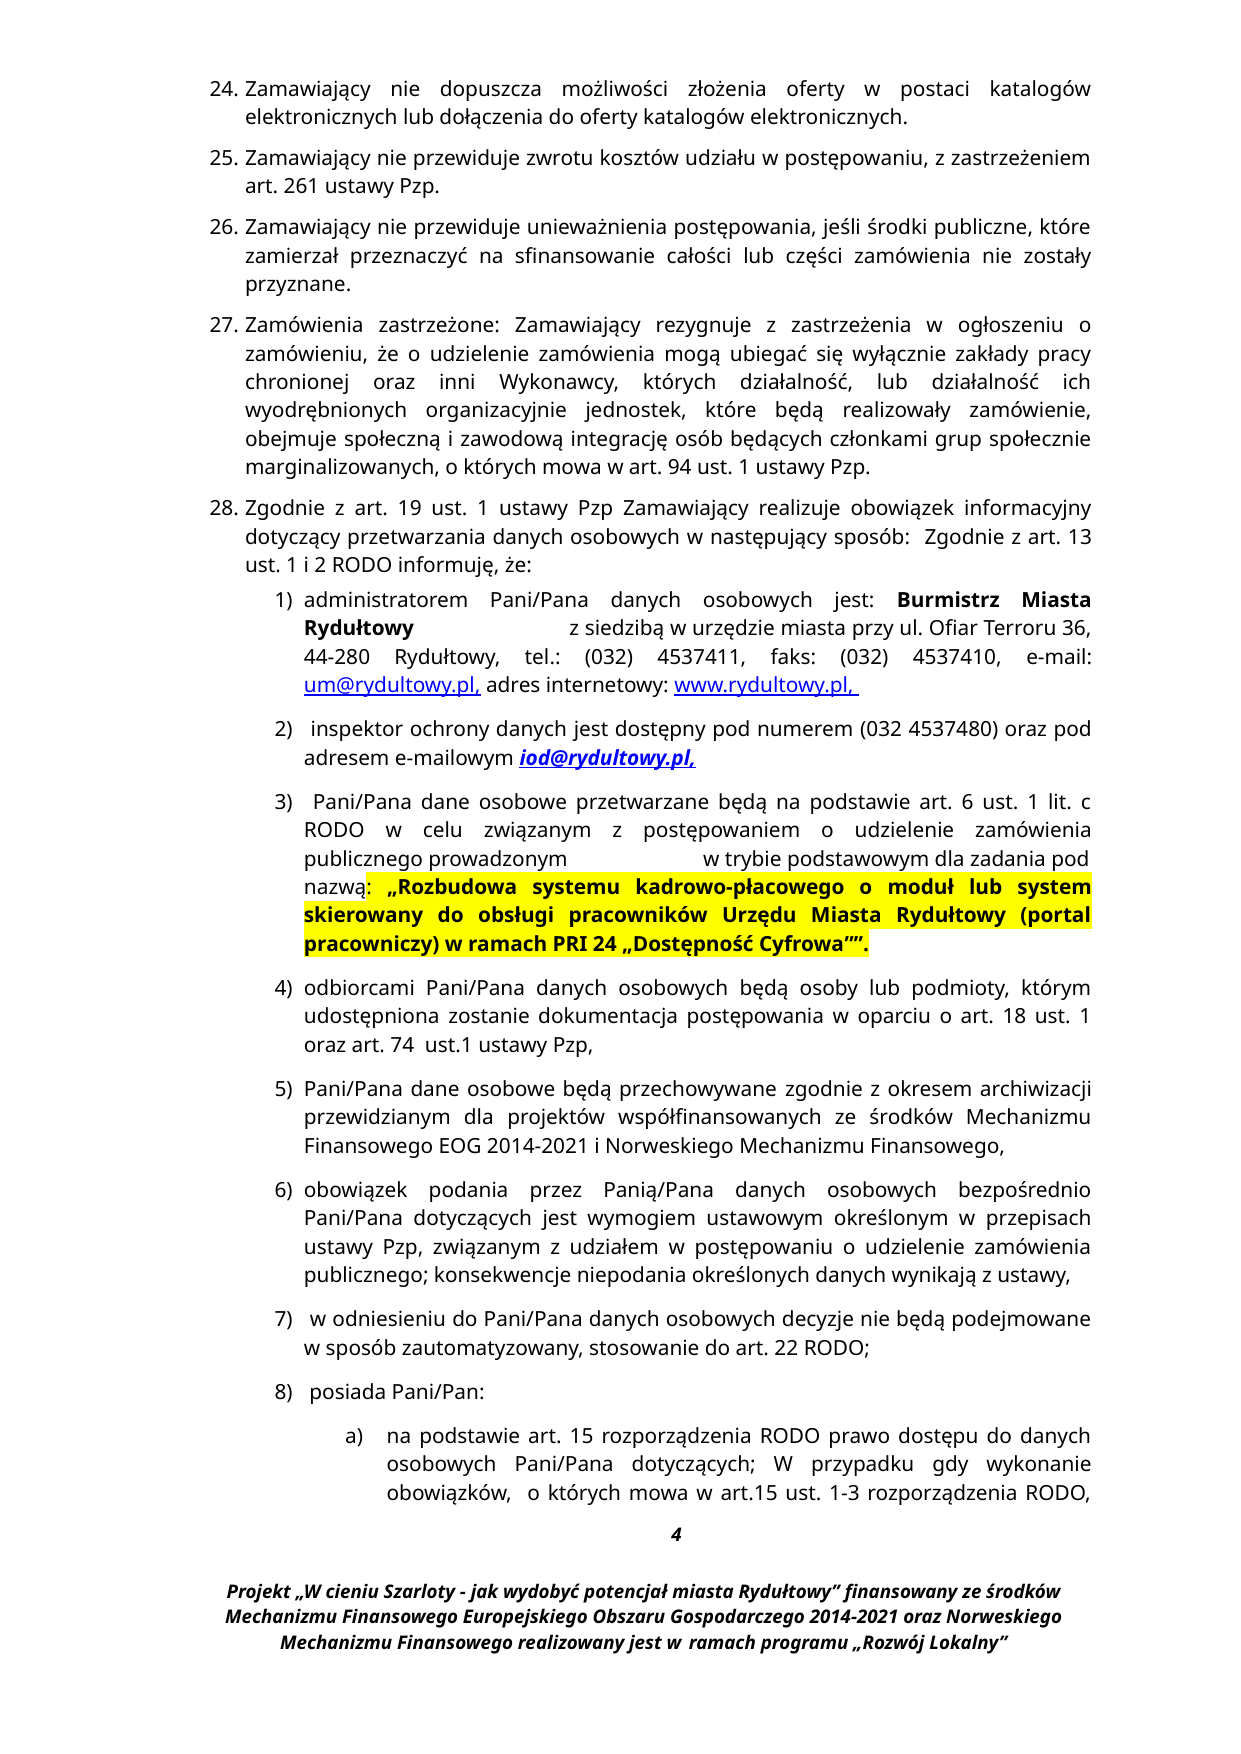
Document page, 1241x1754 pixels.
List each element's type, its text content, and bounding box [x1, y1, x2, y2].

list Pani/Pana dane osobowe będą przechowywane zgodnie z okresem archiwizacji przewidzianym dla projektów współfinansowanych ze środków Mechanizmu Finansowego EOG 2014-2021 i Norweskiego Mechanizmu Finansowego, [274, 1074, 1092, 1159]
list inspektor ochrony danych jest dostępny pod numerem (032 4537480) oraz pod adresem e-mailowym iod@rydultowy.pl, [274, 714, 1092, 771]
list w odniesieniu do Pani/Pana danych osobowych decyzje nie będą podejmowane w sposób zautomatyzowany, stosowanie do art. 22 RODO; [274, 1304, 1092, 1361]
list posiada Pani/Pan: [274, 1377, 1092, 1405]
list Zamawiający nie przewiduje unieważnienia postępowania, jeśli środki publiczne, które zamierzał przeznaczyć na sfinansowanie całości lub części zamówienia nie zostały przyznane. [209, 212, 1092, 298]
list na podstawie art. 15 rozporządzenia RODO prawo dostępu do danych osobowych Pani/Pana dotyczących; W przypadku gdy wykonanie obowiązków, o których mowa w art.15 ust. 1-3 rozporządzenia RODO, [363, 1421, 1092, 1506]
list administratorem Pani/Pana danych osobowych jest: Burmistrz Miasta Rydułtowy z siedzibą w urzędzie miasta przy ul. Ofiar Terroru 36, 44-280 Rydułtowy, tel.: (032) 4537411, faks: (032) 4537410, e-mail: um@rydultowy.pl, adres internetowy: www.rydultowy.pl, [274, 585, 1092, 699]
list Zgodnie z art. 19 ust. 1 ustawy Pzp Zamawiający realizuje obowiązek informacyjny dotyczący przetwarzania danych osobowych w następujący sposób: Zgodnie z art. 13 ust. 1 i 2 RODO informuję, że: [209, 493, 1092, 579]
list obowiązek podania przez Panią/Pana danych osobowych bezpośrednio Pani/Pana dotyczących jest wymogiem ustawowym określonym w przepisach ustawy Pzp, związanym z udziałem w postępowaniu o udzielenie zamówienia publicznego; konsekwencje niepodania określonych danych wynikają z ustawy, [274, 1175, 1092, 1289]
list Pani/Pana dane osobowe przetwarzane będą na podstawie art. 6 ust. 1 lit. c RODO w celu związanym z postępowaniem o udzielenie zamówienia publicznego prowadzonym w trybie podstawowym dla zadania pod nazwą: „Rozbudowa systemu kadrowo-płacowego o moduł lub system skierowany do obsługi pracowników Urzędu Miasta Rydułtowy (portal pracowniczy) w ramach PRI 24 „Dostępność Cyfrowa””. [274, 787, 1092, 957]
list Zamówienia zastrzeżone: Zamawiający rezygnuje z zastrzeżenia w ogłoszeniu o zamówieniu, że o udzielenie zamówienia mogą ubiegać się wyłącznie zakłady pracy chronionej oraz inni Wykonawcy, których działalność, lub działalność ich wyodrębnionych organizacyjnie jednostek, które będą realizowały zamówienie, obejmuje społeczną i zawodową integrację osób będących członkami grup społecznie marginalizowanych, o których mowa w art. 94 ust. 1 ustawy Pzp. [209, 310, 1092, 481]
list Zamawiający nie przewiduje zwrotu kosztów udziału w postępowaniu, z zastrzeżeniem art. 261 ustawy Pzp. [209, 143, 1092, 200]
list Zamawiający nie dopuszcza możliwości złożenia oferty w postaci katalogów elektronicznych lub dołączenia do oferty katalogów elektronicznych. [209, 74, 1092, 131]
list odbiorcami Pani/Pana danych osobowych będą osoby lub podmioty, którym udostępniona zostanie dokumentacja postępowania w oparciu o art. 18 ust. 1 oraz art. 74 ust.1 ustawy Pzp, [274, 973, 1092, 1058]
